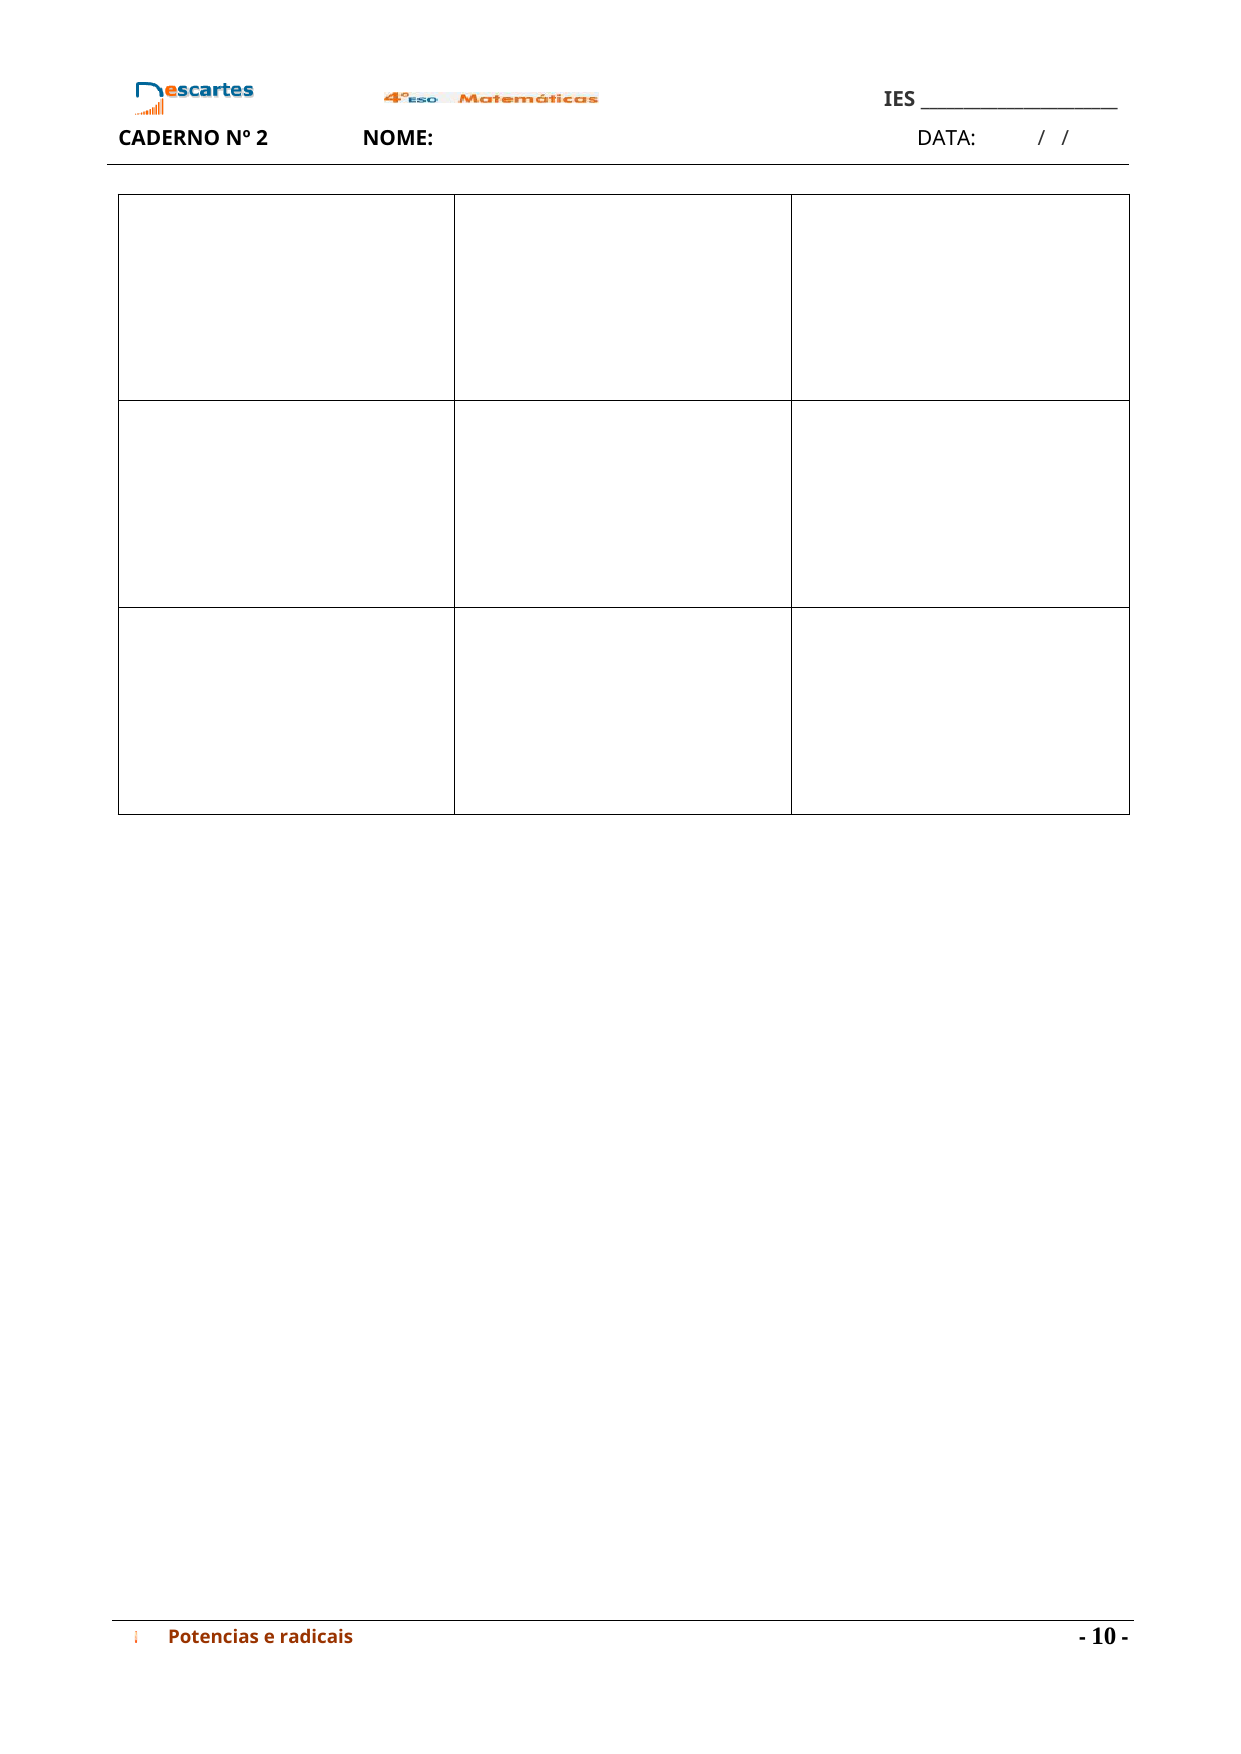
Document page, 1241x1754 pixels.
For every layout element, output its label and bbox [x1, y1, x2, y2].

table_header [455, 195, 791, 400]
table_cell [119, 608, 454, 814]
picture [134, 1630, 138, 1643]
table_cell [455, 608, 791, 814]
table_header [792, 195, 1129, 400]
table_cell [792, 608, 1129, 814]
table_cell [119, 401, 454, 607]
table_cell [792, 401, 1129, 607]
picture [134, 82, 257, 115]
table_cell [455, 401, 791, 607]
picture [384, 92, 599, 105]
table_header [119, 195, 454, 400]
